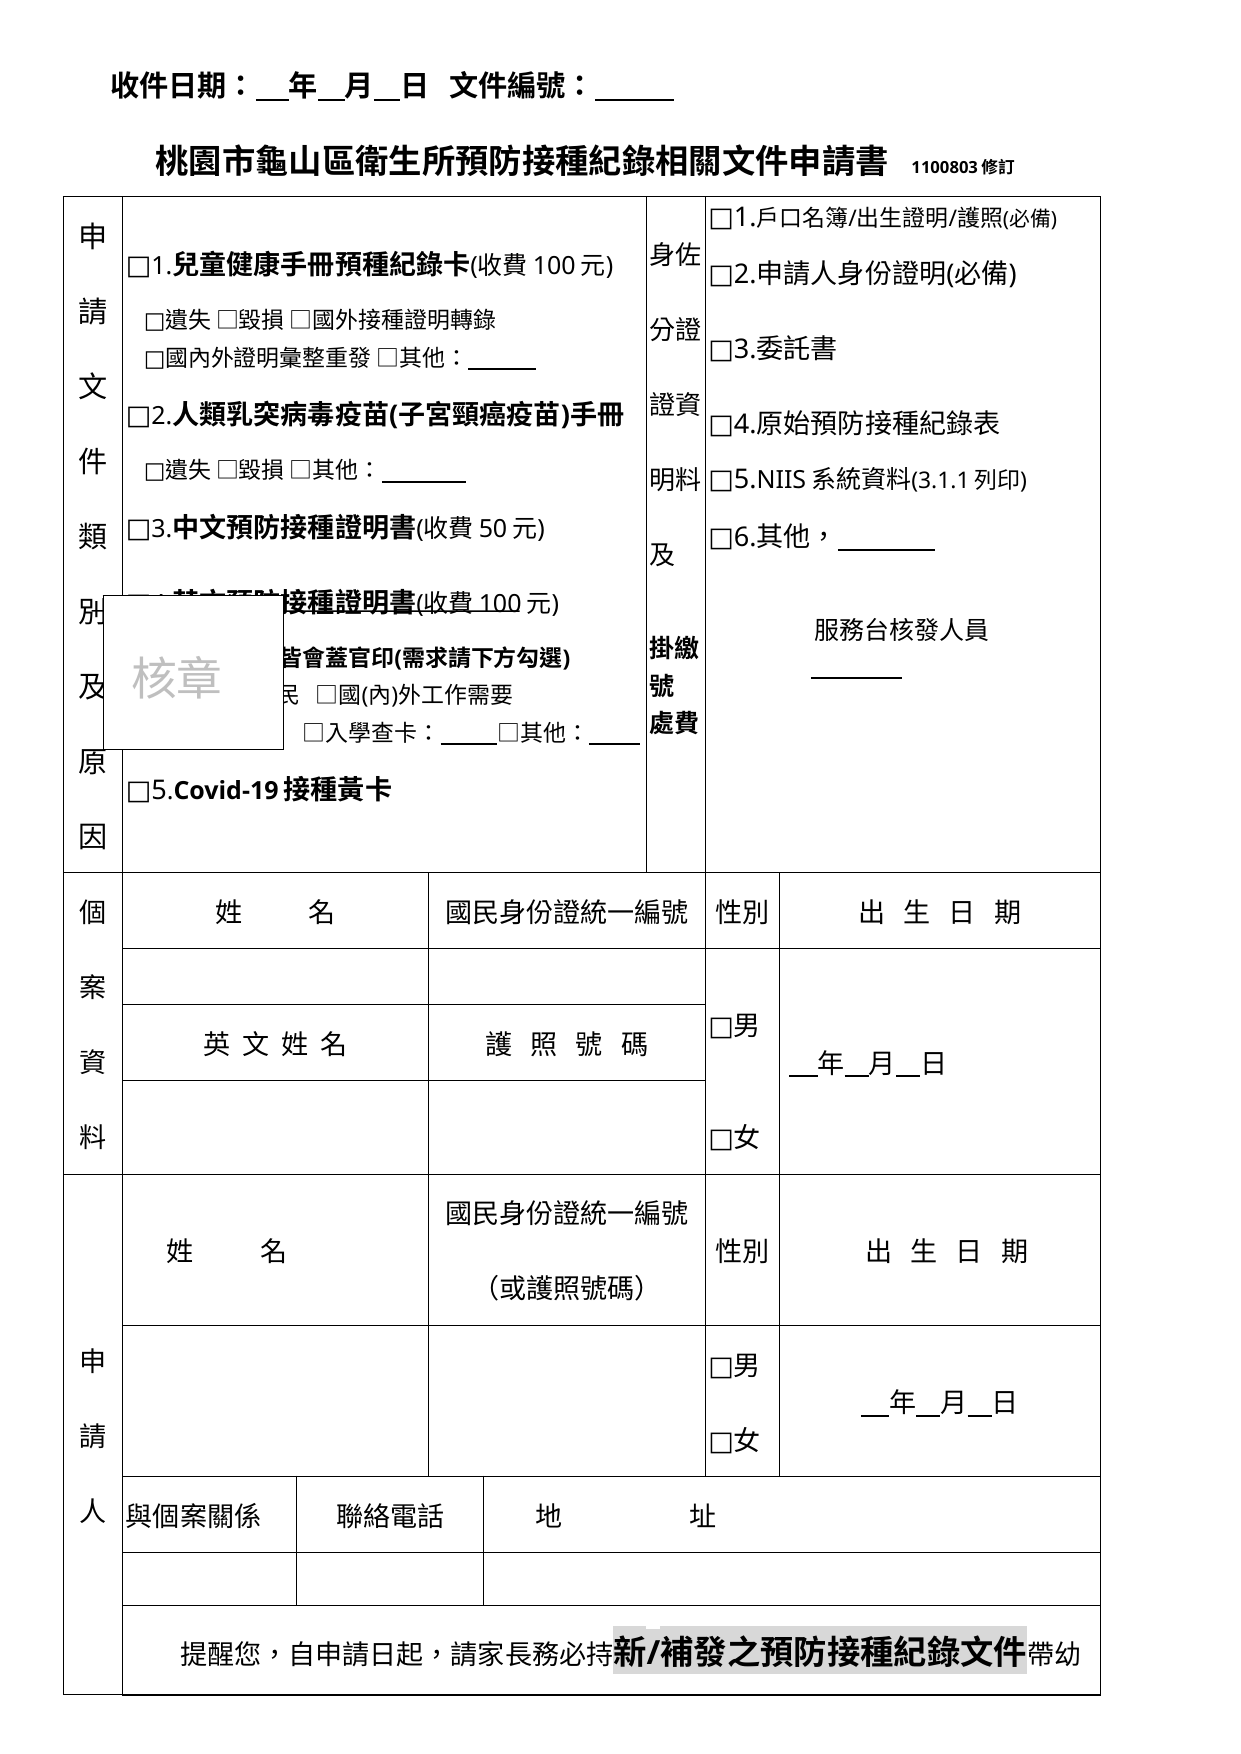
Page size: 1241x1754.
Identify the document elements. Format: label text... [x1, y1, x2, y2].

text 桃園市龜山區衛生所預防接種紀錄相關文件申請書 1100803修訂 [94, 121, 1146, 196]
table_cell 與個案關係 [123, 1477, 296, 1552]
table_cell [123, 949, 428, 1004]
table_cell [123, 1326, 428, 1476]
table_cell [429, 949, 705, 1004]
table_cell 性別 [706, 1175, 779, 1324]
table_cell [297, 1553, 483, 1605]
table_header 身佐 分證 證資 明料 及 掛繳 號 處費 [647, 197, 705, 872]
table_cell 提醒您，自申請日起，請家長務必持新/補發之預防接種紀錄文件帶幼 [123, 1606, 1100, 1694]
table_header □1.戶口名簿/出生證明/護照(必備) □2.申請人身份證明(必備) □3.委託書 □4.原始預防接種紀錄表 □5.NIIS系統資料(3.1.1列印) □6.其他， 服務台核發人員 [706, 197, 1100, 872]
table_cell 申請人 [64, 1175, 122, 1694]
table_header □1.兒童健康手冊預種紀錄卡(收費100元) □遺失 □毀損 □國外接種證明轉錄 □國內外證明彙整重發 □其他： □2.人類乳突病毒疫苗(子宮頸癌疫苗)手冊 □遺失 □毀損 □其他： □3.中文預防接種證明書(收費50元) □4.英文預防接種證明書(收費100元) 第3及第4項皆會蓋官印(需求請下方勾選) □留學 □移民 □國(內)外工作需要 □醫療需要 □入學查卡： □其他： □5.Covid-19接種黃卡 [123, 197, 646, 872]
table_cell 個案資料 [64, 873, 122, 1173]
table_cell 國民身份證統一編號 [429, 873, 705, 948]
table_cell 地 址 [484, 1477, 1100, 1552]
table_cell 姓 名 [123, 1175, 428, 1324]
table_cell [484, 1553, 1100, 1605]
table_cell [429, 1326, 705, 1476]
table_header 申請文件類別 及 原因 [64, 197, 122, 872]
table_cell 聯絡電話 [297, 1477, 483, 1552]
table_cell [429, 1081, 705, 1173]
table_cell 英 文 姓 名 [123, 1005, 428, 1080]
table_cell [123, 1081, 428, 1173]
table_cell □男 □女 [706, 1326, 779, 1476]
table_cell 出 生 日 期 [780, 1175, 1100, 1324]
table_cell 性別 [706, 873, 779, 948]
table_cell □男 □女 [706, 949, 779, 1173]
table_cell 出 生 日 期 [780, 873, 1100, 948]
table_cell 國民身份證統一編號 （或護照號碼） [429, 1175, 705, 1324]
table_cell 年 月 日 [780, 949, 1100, 1173]
table_cell [123, 1553, 296, 1605]
text 收件日期： 年 月 日 文件編號： [94, 46, 1146, 121]
table_cell 護 照 號 碼 [429, 1005, 705, 1080]
table_cell 姓 名 [123, 873, 428, 948]
table_cell 年 月 日 [780, 1326, 1100, 1476]
